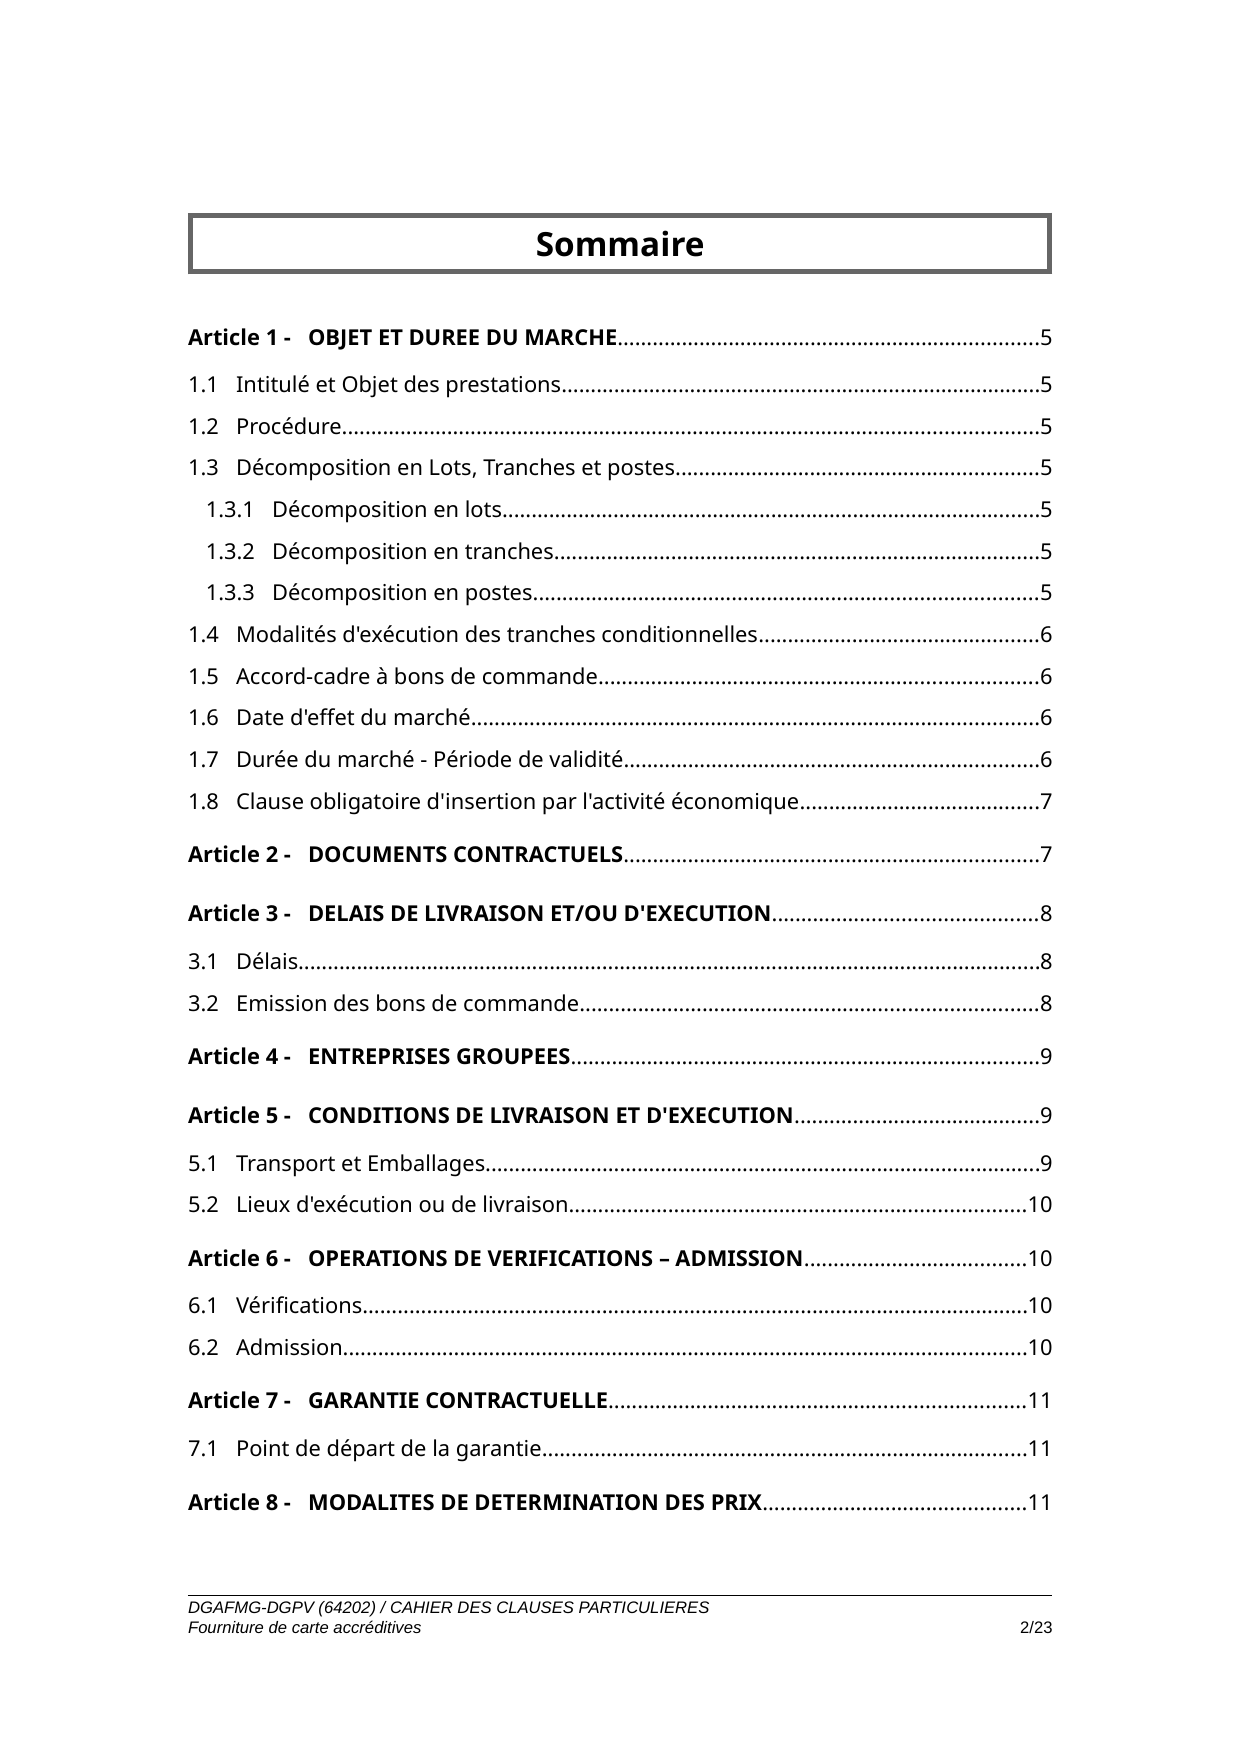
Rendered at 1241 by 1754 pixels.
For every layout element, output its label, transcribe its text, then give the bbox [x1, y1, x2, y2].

text 5.2 Lieux d'exécution ou de livraison 10 [188, 1189, 1052, 1219]
text 1.3.1 Décomposition en lots 5 [206, 494, 1052, 524]
text 6.1 Vérifications 10 [188, 1290, 1052, 1320]
text 1.3 Décomposition en Lots, Tranches et postes 5 [188, 452, 1052, 482]
text 1.2 Procédure 5 [188, 411, 1052, 441]
subtitle Sommaire [193, 218, 1047, 269]
text 1.5 Accord-cadre à bons de commande 6 [188, 661, 1052, 691]
text Article 4 - ENTREPRISES GROUPEES 9 [188, 1041, 1052, 1071]
text 1.6 Date d'effet du marché 6 [188, 702, 1052, 732]
text 3.2 Emission des bons de commande 8 [188, 988, 1052, 1017]
text 1.7 Durée du marché - Période de validité 6 [188, 744, 1052, 774]
text 1.4 Modalités d'exécution des tranches conditionnelles 6 [188, 619, 1052, 649]
text Article 1 - OBJET ET DUREE DU MARCHE 5 [188, 322, 1052, 351]
text Article 3 - DELAIS DE LIVRAISON ET/OU D'EXECUTION 8 [188, 898, 1052, 928]
text 6.2 Admission 10 [188, 1332, 1052, 1362]
text 1.3.3 Décomposition en postes 5 [206, 577, 1052, 607]
text Article 5 - CONDITIONS DE LIVRAISON ET D'EXECUTION 9 [188, 1100, 1052, 1130]
text 5.1 Transport et Emballages 9 [188, 1148, 1052, 1178]
text 7.1 Point de départ de la garantie 11 [188, 1433, 1052, 1463]
text Article 8 - MODALITES DE DETERMINATION DES PRIX 11 [188, 1486, 1052, 1516]
text 1.1 Intitulé et Objet des prestations 5 [188, 369, 1052, 399]
text Article 6 - OPERATIONS DE VERIFICATIONS – ADMISSION 10 [188, 1243, 1052, 1273]
text Article 7 - GARANTIE CONTRACTUELLE 11 [188, 1386, 1052, 1415]
text 1.3.2 Décomposition en tranches 5 [206, 536, 1052, 566]
text 3.1 Délais 8 [188, 946, 1052, 976]
text 1.8 Clause obligatoire d'insertion par l'activité économique 7 [188, 786, 1052, 816]
text Article 2 - DOCUMENTS CONTRACTUELS 7 [188, 839, 1052, 869]
